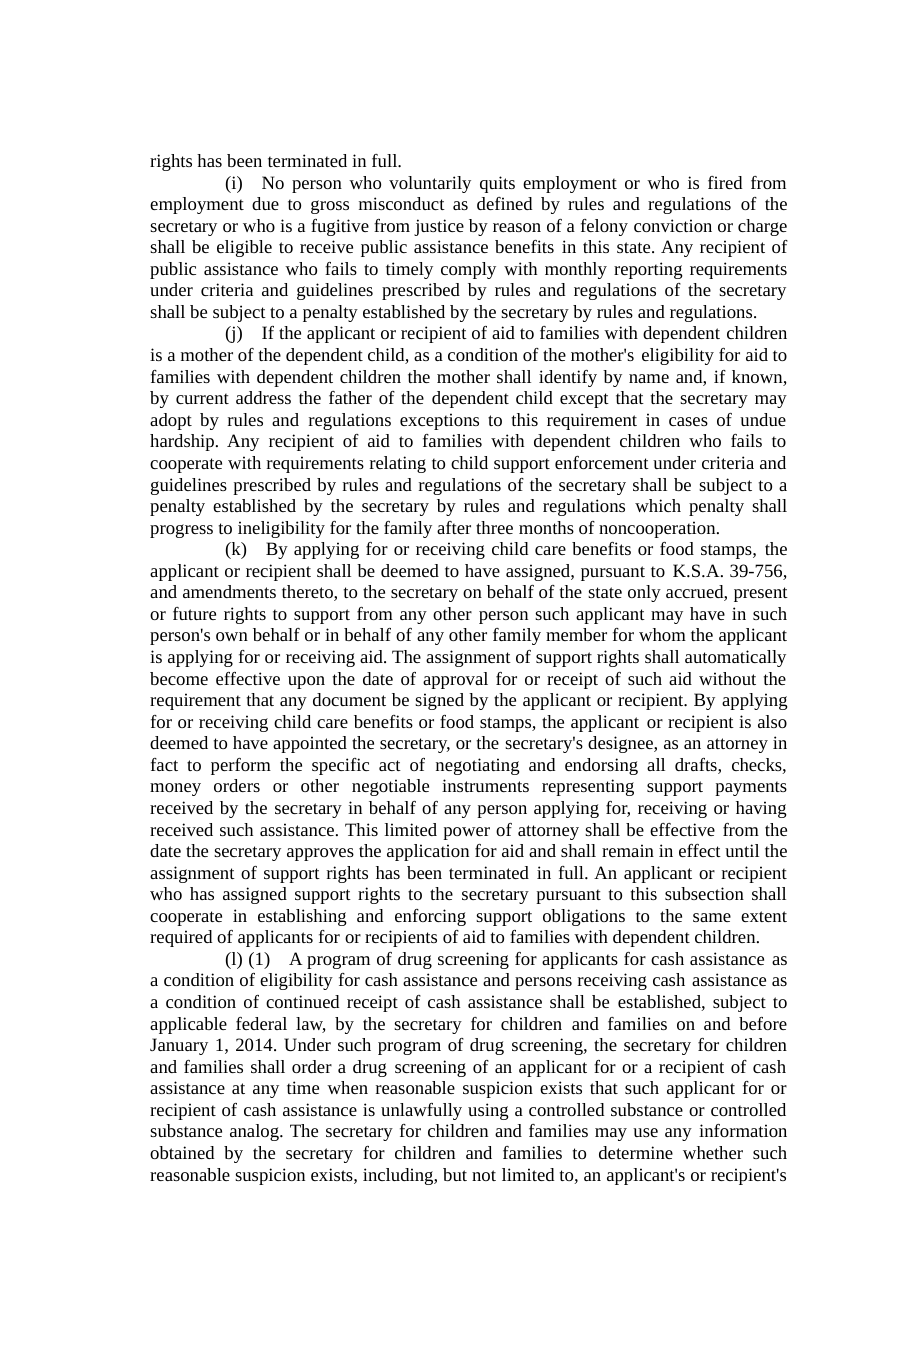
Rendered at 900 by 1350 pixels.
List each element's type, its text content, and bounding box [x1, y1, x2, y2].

text (i) No person who voluntarily quits employment or who is fired from employment due to gross misconduct as defined by rules and regulations of the secretary or who is a fugitive from justice by reason of a felony conviction or charge shall be eligible to receive public assistance benefits in this state. Any recipient of public assistance who fails to timely comply with monthly reporting requirements under criteria and guidelines prescribed by rules and regulations of the secretary shall be subject to a penalty established by the secretary by rules and regulations. [150, 172, 787, 322]
text (k) By applying for or receiving child care benefits or food stamps, the applicant or recipient shall be deemed to have assigned, pursuant to K.S.A. 39-756, and amendments thereto, to the secretary on behalf of the state only accrued, present or future rights to support from any other person such applicant may have in such person's own behalf or in behalf of any other family member for whom the applicant is applying for or receiving aid. The assignment of support rights shall automatically become effective upon the date of approval for or receipt of such aid without the requirement that any document be signed by the applicant or recipient. By applying for or receiving child care benefits or food stamps, the applicant or recipient is also deemed to have appointed the secretary, or the secretary's designee, as an attorney in fact to perform the specific act of negotiating and endorsing all drafts, checks, money orders or other negotiable instruments representing support payments received by the secretary in behalf of any person applying for, receiving or having received such assistance. This limited power of attorney shall be effective from the date the secretary approves the application for aid and shall remain in effect until the assignment of support rights has been terminated in full. An applicant or recipient who has assigned support rights to the secretary pursuant to this subsection shall cooperate in establishing and enforcing support obligations to the same extent required of applicants for or recipients of aid to families with dependent children. [150, 538, 787, 948]
text rights has been terminated in full. [150, 150, 787, 172]
text (l) (1) A program of drug screening for applicants for cash assistance as a condition of eligibility for cash assistance and persons receiving cash assistance as a condition of continued receipt of cash assistance shall be established, subject to applicable federal law, by the secretary for children and families on and before January 1, 2014. Under such program of drug screening, the secretary for children and families shall order a drug screening of an applicant for or a recipient of cash assistance at any time when reasonable suspicion exists that such applicant for or recipient of cash assistance is unlawfully using a controlled substance or controlled substance analog. The secretary for children and families may use any information obtained by the secretary for children and families to determine whether such reasonable suspicion exists, including, but not limited to, an applicant's or recipient's [150, 948, 787, 1185]
text (j) If the applicant or recipient of aid to families with dependent children is a mother of the dependent child, as a condition of the mother's eligibility for aid to families with dependent children the mother shall identify by name and, if known, by current address the father of the dependent child except that the secretary may adopt by rules and regulations exceptions to this requirement in cases of undue hardship. Any recipient of aid to families with dependent children who fails to cooperate with requirements relating to child support enforcement under criteria and guidelines prescribed by rules and regulations of the secretary shall be subject to a penalty established by the secretary by rules and regulations which penalty shall progress to ineligibility for the family after three months of noncooperation. [150, 322, 787, 538]
